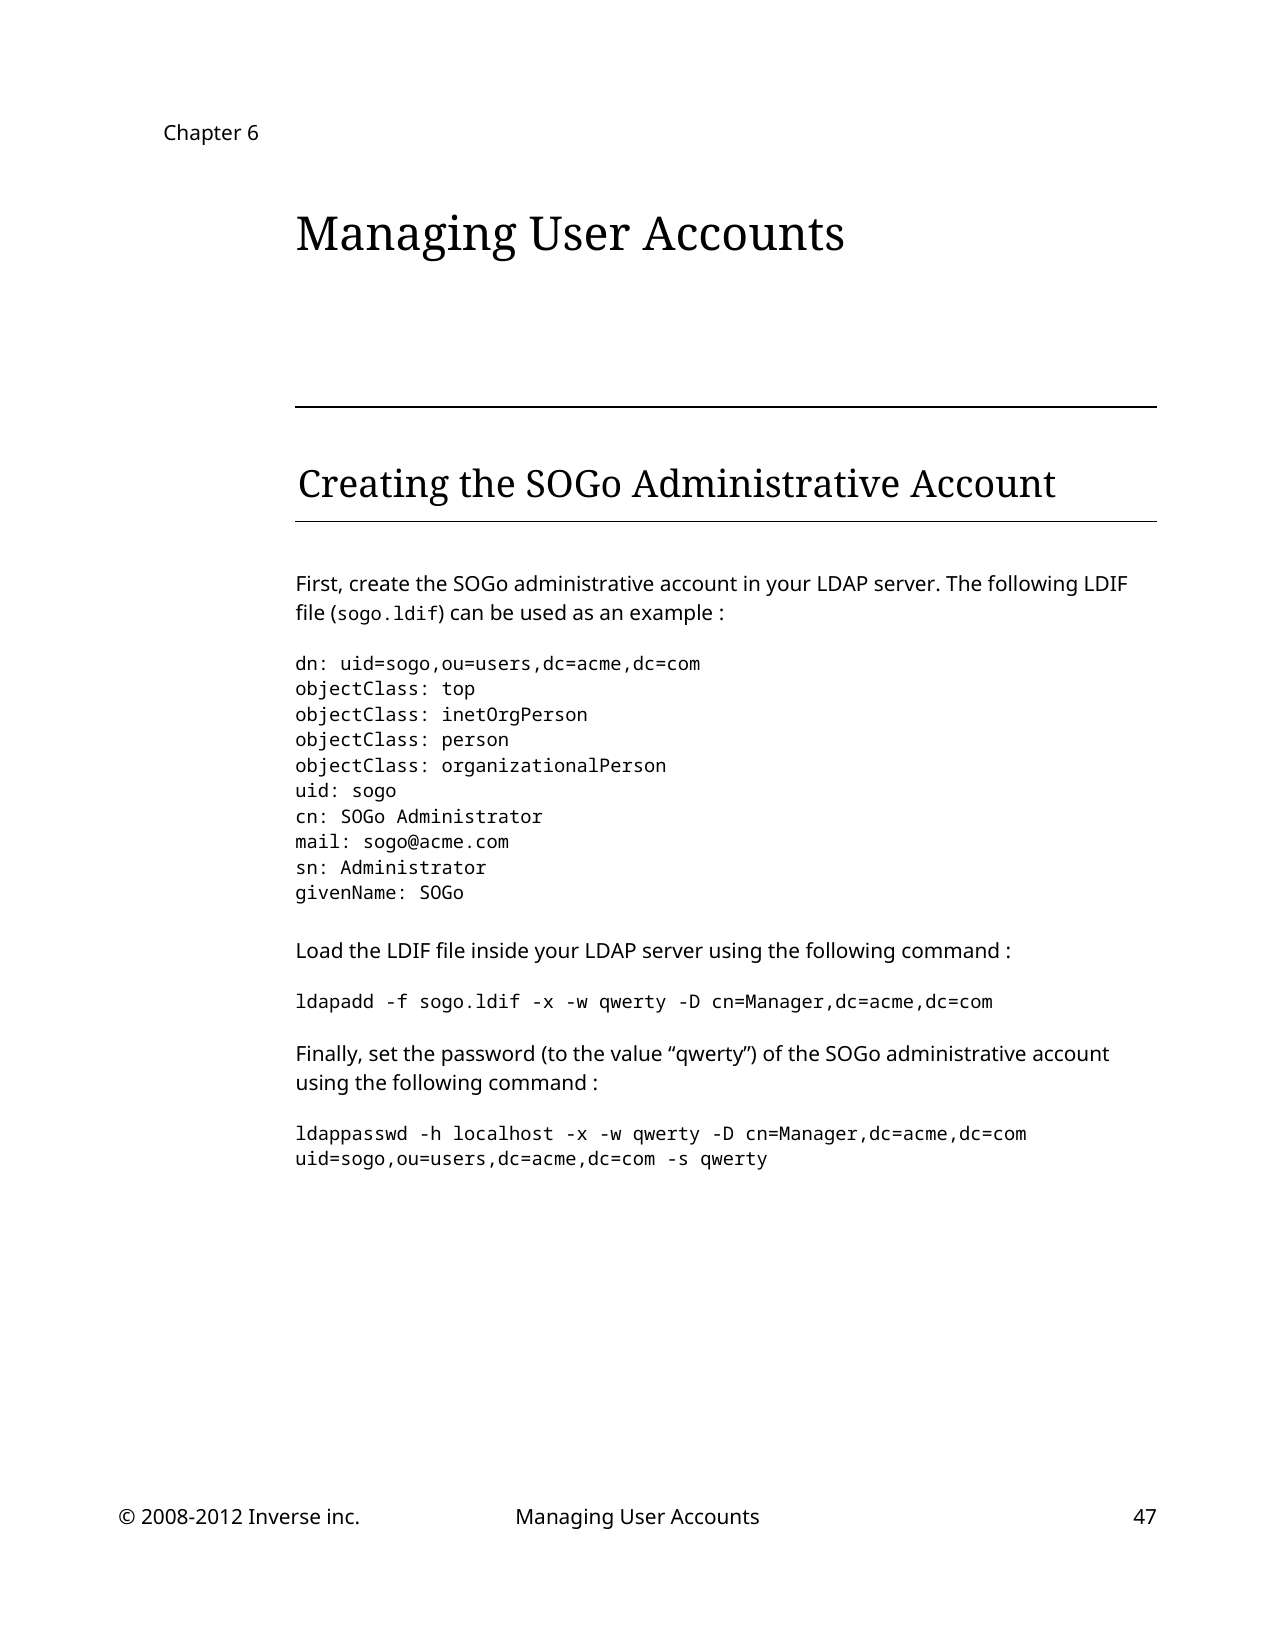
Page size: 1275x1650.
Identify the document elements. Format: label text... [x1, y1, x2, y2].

text objectClass: person [295, 727, 1157, 752]
text First, create the SOGo administrative account in your LDAP server. The following LDIF file (sogo.ldif) can be used as an example : [295, 569, 1157, 626]
text uid: sogo [295, 778, 1157, 803]
text givenName: SOGo [295, 880, 1157, 905]
text Load the LDIF file inside your LDAP server using the following command : [295, 936, 1157, 965]
text Finally, set the password (to the value “qwerty”) of the SOGo administrative account using the following command : [295, 1039, 1157, 1096]
subtitle Managing User Accounts [295, 201, 1157, 406]
text ldappasswd -h localhost -x -w qwerty -D cn=Manager,dc=acme,dc=com uid=sogo,ou=users,dc=acme,dc=com -s qwerty [295, 1120, 1157, 1171]
text ldapadd -f sogo.ldif -x -w qwerty -D cn=Manager,dc=acme,dc=com [295, 988, 1157, 1014]
text dn: uid=sogo,ou=users,dc=acme,dc=com [295, 650, 1157, 676]
subtitle Creating the SOGo Administrative Account [295, 458, 1157, 521]
text objectClass: inetOrgPerson [295, 701, 1157, 727]
text objectClass: top [295, 676, 1157, 701]
text mail: sogo@acme.com [295, 829, 1157, 854]
text sn: Administrator [295, 854, 1157, 880]
text objectClass: organizationalPerson [295, 752, 1157, 778]
text cn: SOGo Administrator [295, 803, 1157, 829]
